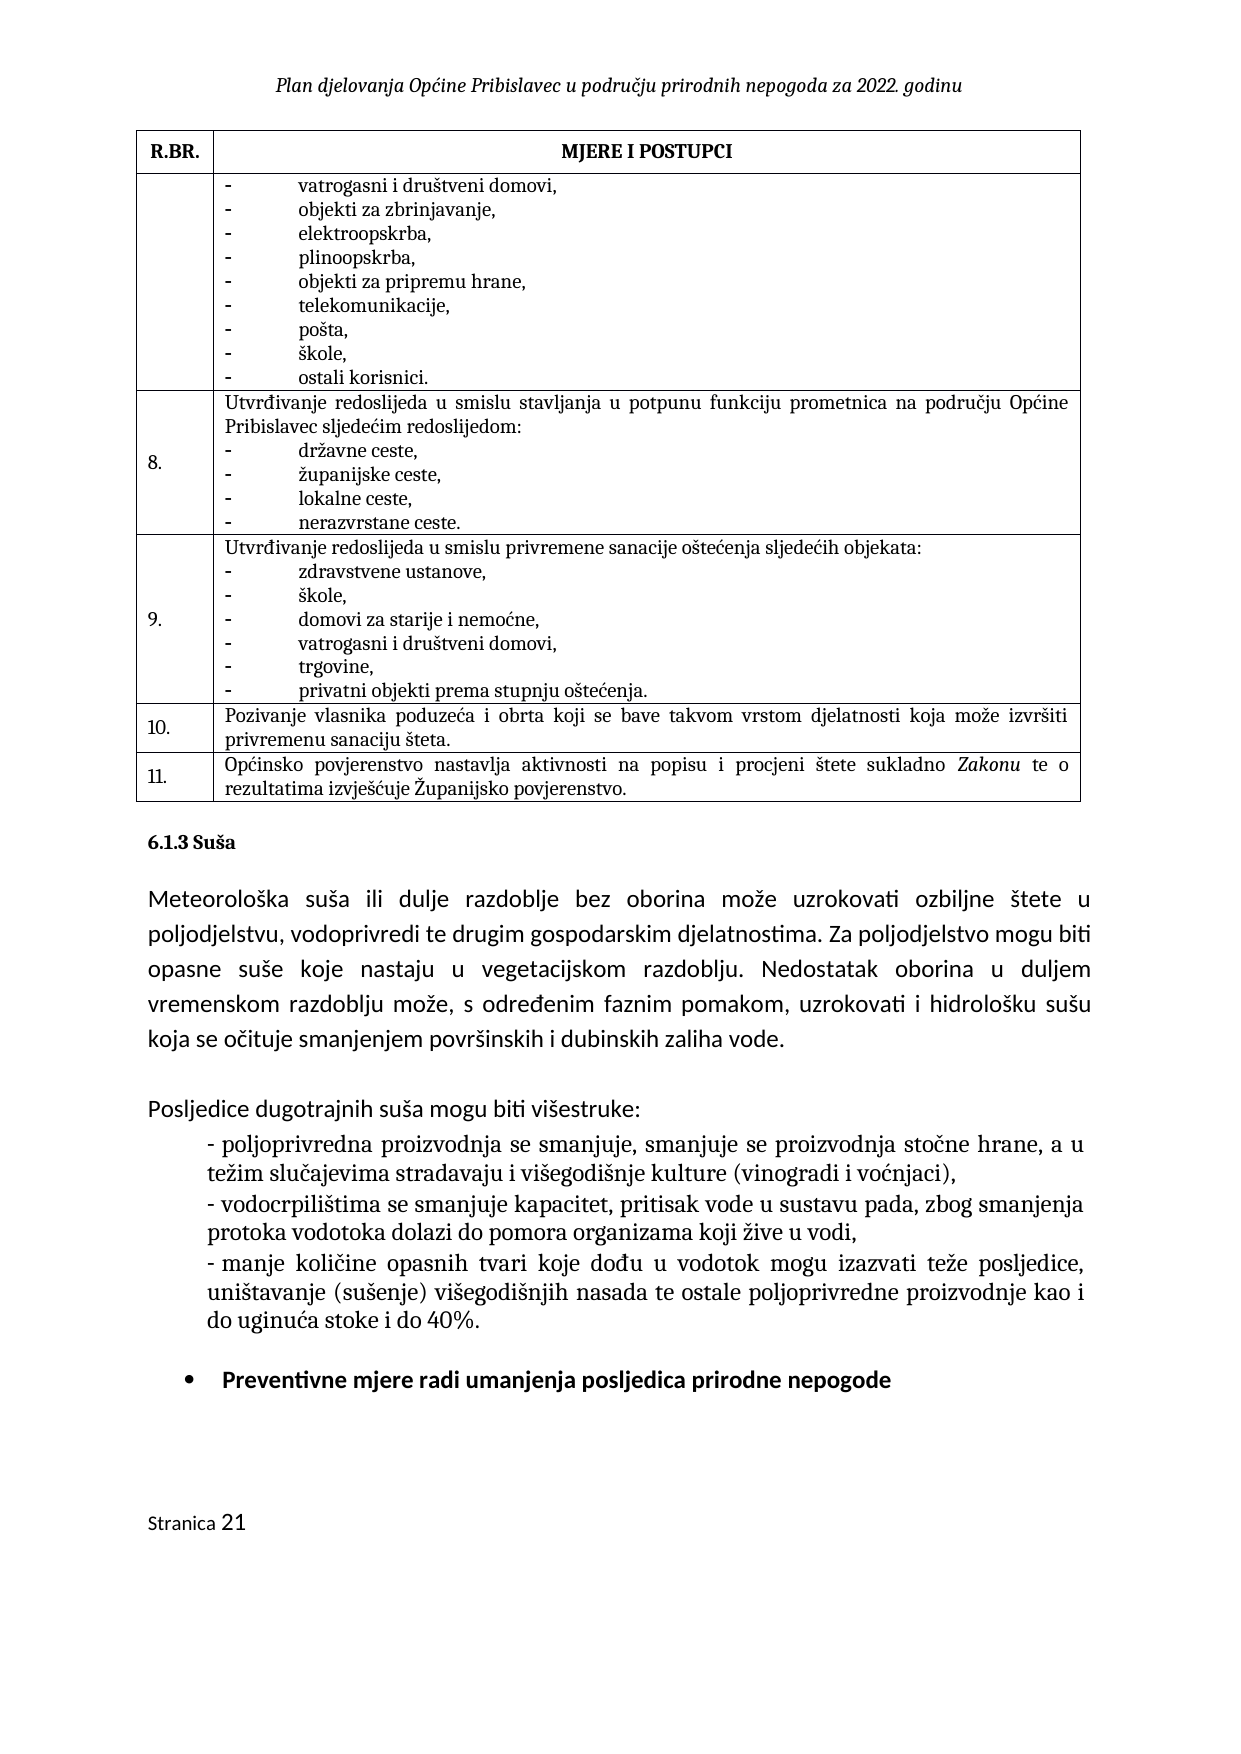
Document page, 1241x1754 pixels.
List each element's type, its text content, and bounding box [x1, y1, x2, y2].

table_cell [137, 391, 213, 534]
table_cell [137, 753, 213, 801]
table_cell [137, 174, 213, 389]
table_cell Pozivanje vlasnika poduzeća i obrta koji se bave takvom vrstom djelatnosti koja može izvršiti privremenu sanaciju šteta. [214, 704, 1080, 752]
subtitle 6.1.3 Suša [148, 831, 1092, 855]
table_header R.BR. [137, 131, 213, 173]
table_cell [137, 704, 213, 752]
list Preventivne mjere radi umanjenja posljedica prirodne nepogode [185, 1364, 1092, 1394]
table_header MJERE I POSTUPCI [214, 131, 1080, 173]
text Posljedice dugotrajnih suša mogu biti višestruke: [148, 1093, 1092, 1124]
table_cell Utvrđivanje redoslijeda u smislu stavljanja u potpunu funkciju kritične infrastrukture sljedećim prioritetom: vodoopskrbni sustav, zdravstvene ustanove, vatrogasni i društveni domovi, objekti za zbrinjavanje, elektroopskrba, plinoopskrba, objekti za pripremu hrane, telekomunikacije, pošta, škole, ostali korisnici. [214, 174, 1080, 389]
list poljoprivredna proizvodnja se smanjuje, smanjuje se proizvodnja stočne hrane, a u težim slučajevima stradavaju i višegodišnje kulture (vinogradi i voćnjaci), [207, 1128, 1085, 1188]
list vodocrpilištima se smanjuje kapacitet, pritisak vode u sustavu pada, zbog smanjenja protoka vodotoka dolazi do pomora organizama koji žive u vodi, [207, 1188, 1085, 1247]
table_cell Općinsko povjerenstvo nastavlja aktivnosti na popisu i procjeni štete sukladno Zakonu te o rezultatima izvješćuje Županijsko povjerenstvo. [214, 753, 1080, 801]
list manje količine opasnih tvari koje dođu u vodotok mogu izazvati teže posljedice, uništavanje (sušenje) višegodišnjih nasada te ostale poljoprivredne proizvodnje kao i do uginuća stoke i do 40%. [207, 1247, 1085, 1335]
text Meteorološka suša ili dulje razdoblje bez oborina može uzrokovati ozbiljne štete u poljodjelstvu, vodoprivredi te drugim gospodarskim djelatnostima. Za poljodjelstvo mogu biti opasne suše koje nastaju u vegetacijskom razdoblju. Nedostatak oborina u duljem vremenskom razdoblju može, s određenim faznim pomakom, uzrokovati i hidrološku sušu koja se očituje smanjenjem površinskih i dubinskih zaliha vode. [148, 883, 1092, 1054]
table_cell Utvrđivanje redoslijeda u smislu privremene sanacije oštećenja sljedećih objekata: zdravstvene ustanove, škole, domovi za starije i nemoćne, vatrogasni i društveni domovi, trgovine, privatni objekti prema stupnju oštećenja. [214, 535, 1080, 703]
table_cell [137, 535, 213, 703]
table_cell Utvrđivanje redoslijeda u smislu stavljanja u potpunu funkciju prometnica na području Općine Pribislavec sljedećim redoslijedom: državne ceste, županijske ceste, lokalne ceste, nerazvrstane ceste. [214, 391, 1080, 534]
